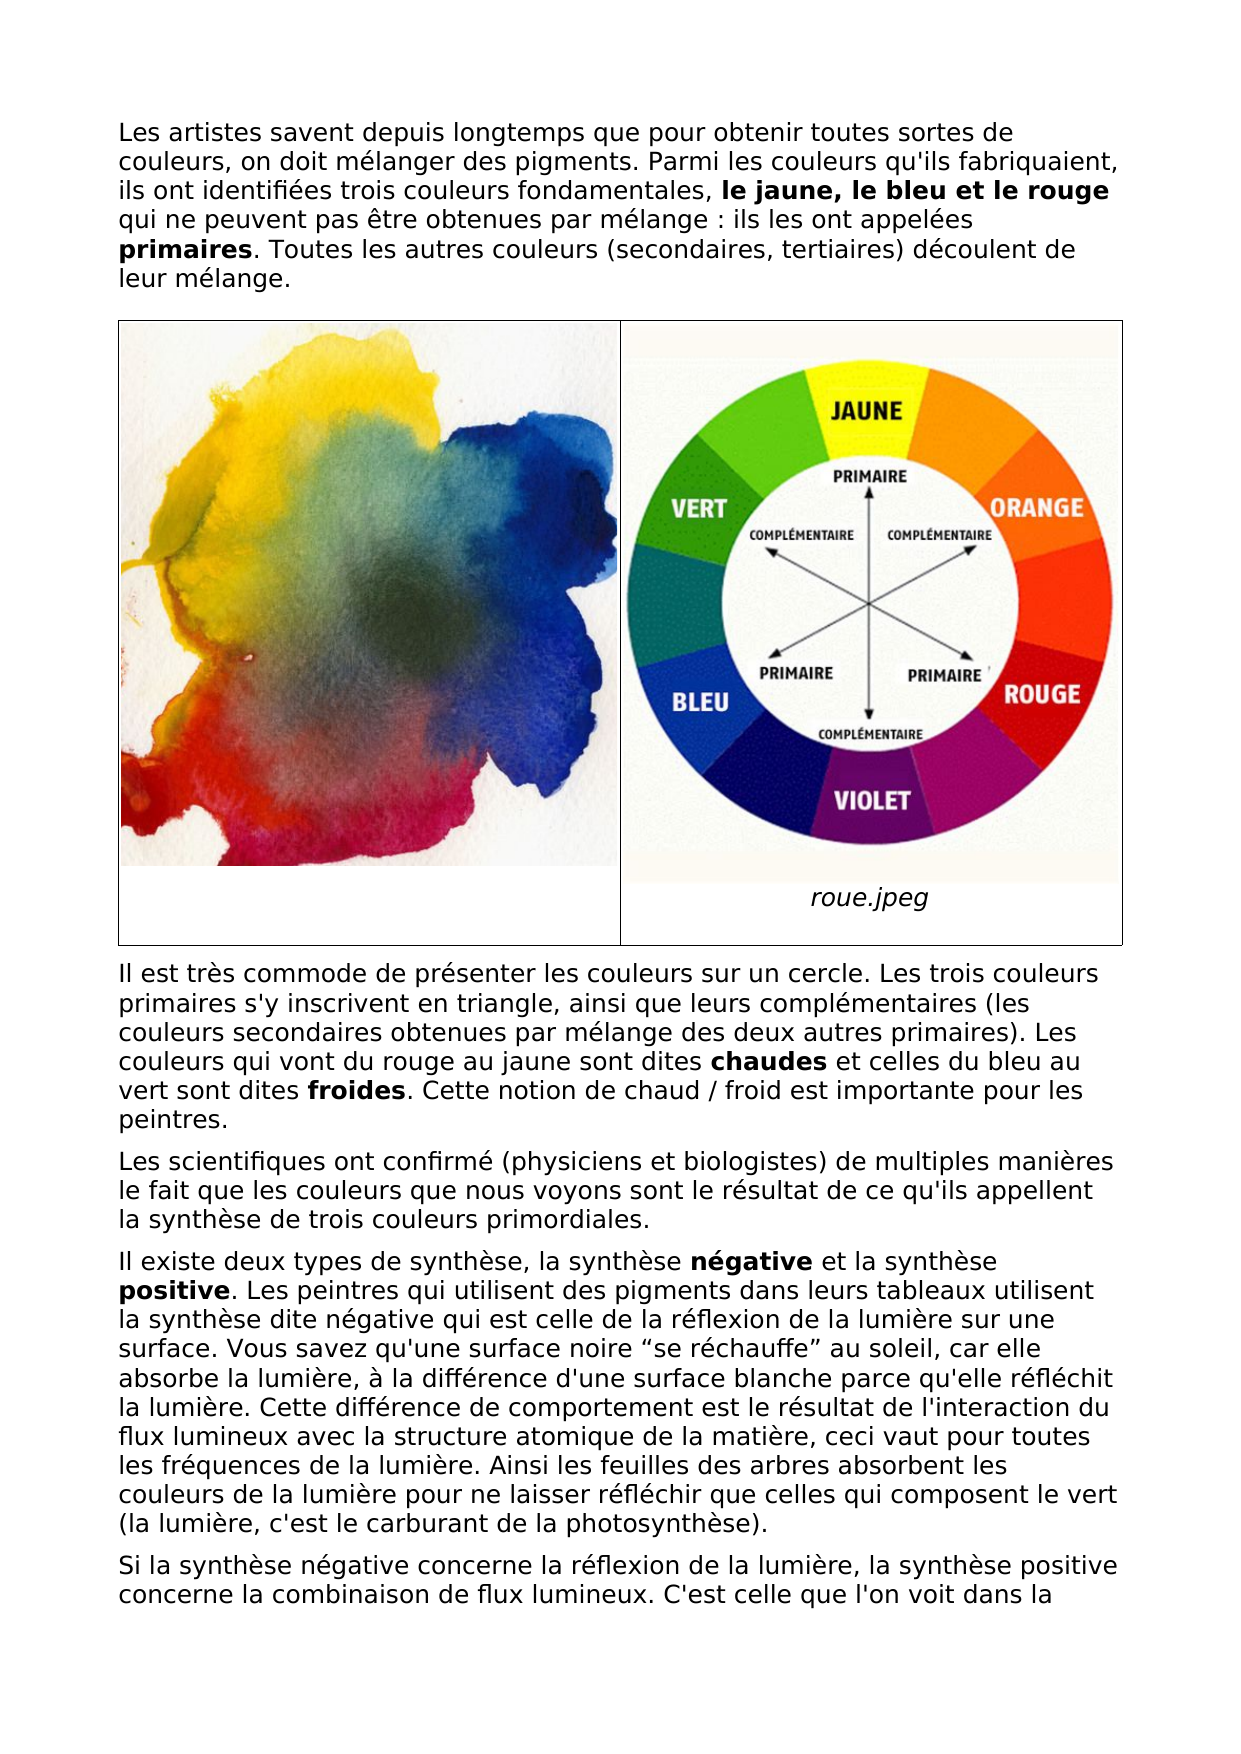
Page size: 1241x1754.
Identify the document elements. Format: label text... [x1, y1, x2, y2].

text Il existe deux types de synthèse, la synthèse négative et la synthèse positive. Les peintres qui utilisent des pigments dans leurs tableaux utilisent la synthèse dite négative qui est celle de la réflexion de la lumière sur une surface. Vous savez qu'une surface noire “se réchauffe” au soleil, car elle absorbe la lumière, à la différence d'une surface blanche parce qu'elle réfléchit la lumière. Cette différence de comportement est le résultat de l'interaction du flux lumineux avec la structure atomique de la matière, ceci vaut pour toutes les fréquences de la lumière. Ainsi les feuilles des arbres absorbent les couleurs de la lumière pour ne laisser réfléchir que celles qui composent le vert (la lumière, c'est le carburant de la photosynthèse). [118, 1247, 1122, 1539]
table_header [621, 321, 1122, 945]
picture [622, 323, 1120, 884]
text Si la synthèse négative concerne la réflexion de la lumière, la synthèse positive concerne la combinaison de flux lumineux. C'est celle que l'on voit dans la [118, 1551, 1122, 1609]
text Il est très commode de présenter les couleurs sur un cercle. Les trois couleurs primaires s'y inscrivent en triangle, ainsi que leurs complémentaires (les couleurs secondaires obtenues par mélange des deux autres primaires). Les couleurs qui vont du rouge au jaune sont dites chaudes et celles du bleu au vert sont dites froides. Cette notion de chaud / froid est importante pour les peintres. [118, 959, 1122, 1134]
picture [121, 323, 618, 866]
table_header [119, 321, 620, 945]
text Les artistes savent depuis longtemps que pour obtenir toutes sortes de couleurs, on doit mélanger des pigments. Parmi les couleurs qu'ils fabriquaient, ils ont identifiées trois couleurs fondamentales, le jaune, le bleu et le rouge qui ne peuvent pas être obtenues par mélange : ils les ont appelées primaires. Toutes les autres couleurs (secondaires, tertiaires) découlent de leur mélange. [118, 118, 1122, 293]
text Les scientifiques ont confirmé (physiciens et biologistes) de multiples manières le fait que les couleurs que nous voyons sont le résultat de ce qu'ils appellent la synthèse de trois couleurs primordiales. [118, 1147, 1122, 1234]
